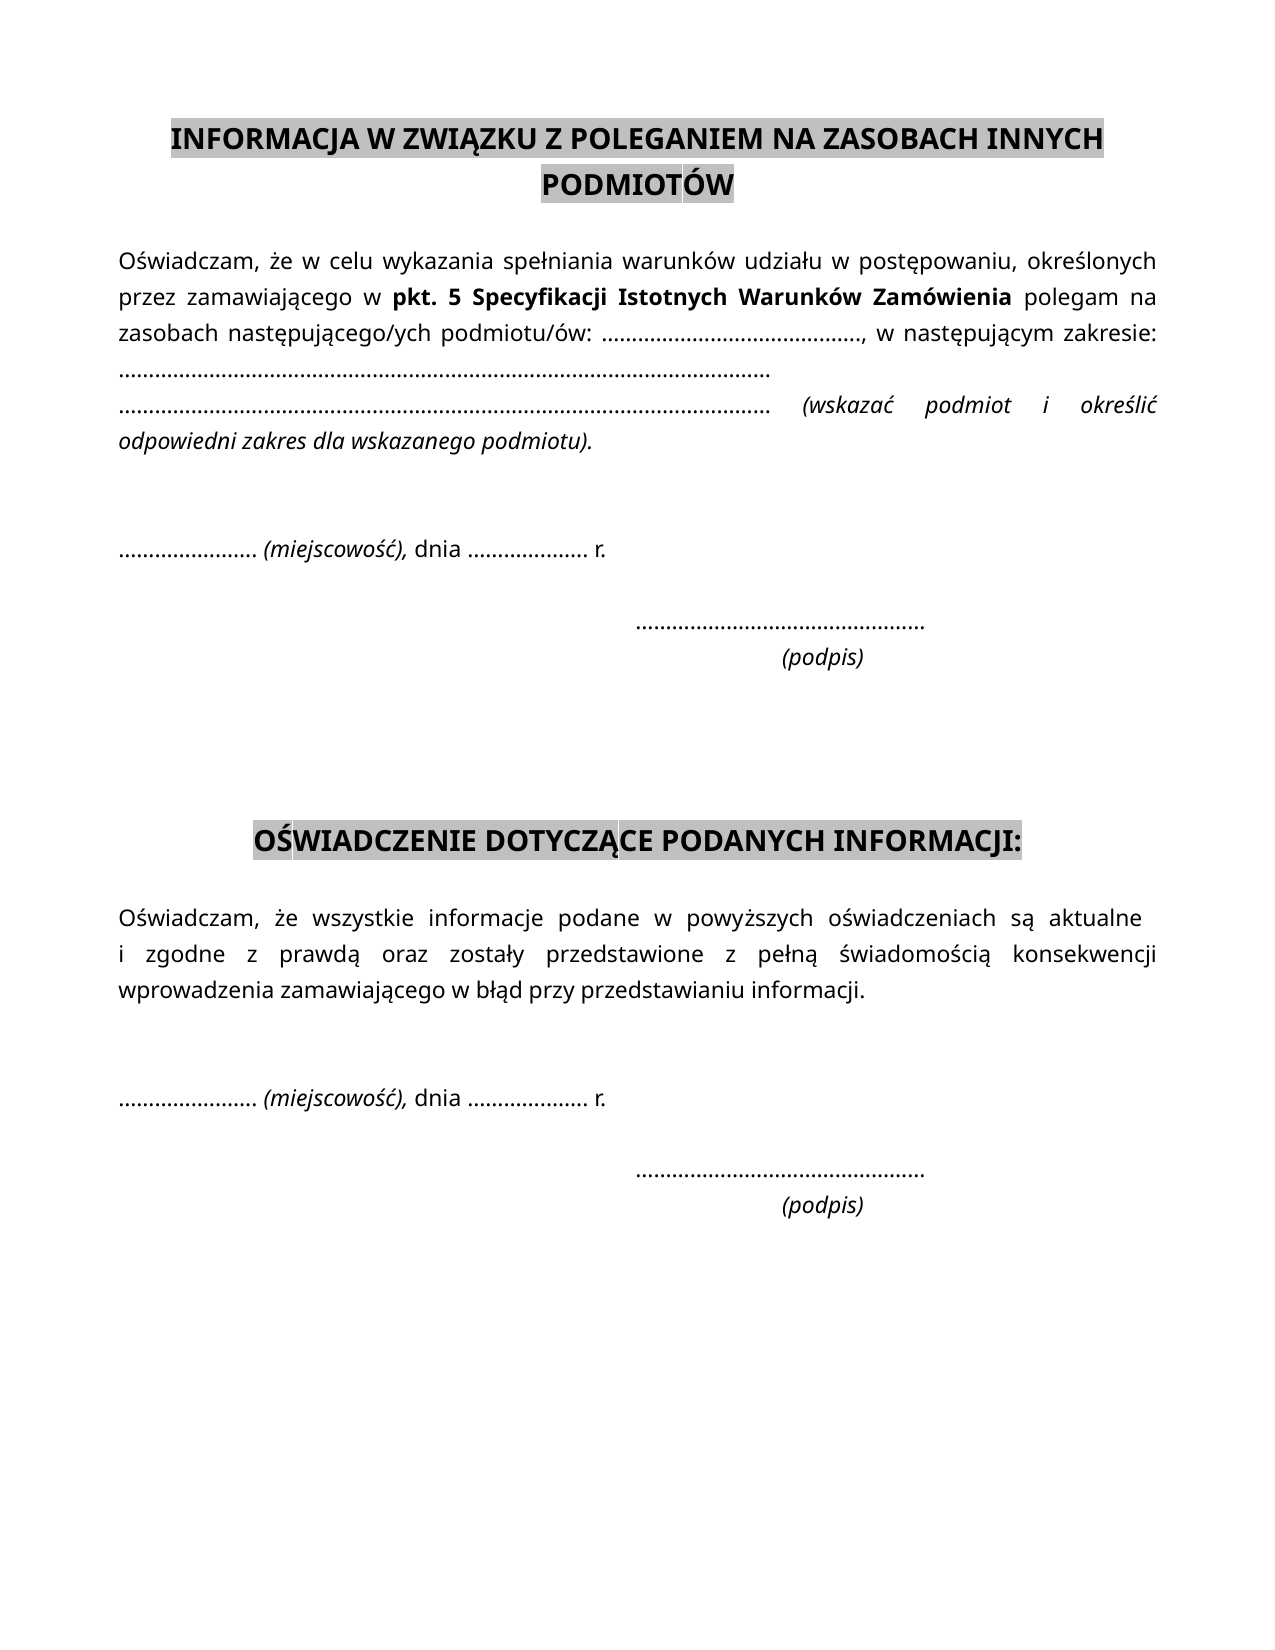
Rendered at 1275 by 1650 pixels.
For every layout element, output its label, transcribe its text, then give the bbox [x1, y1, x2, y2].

text INFORMACJA W ZWIĄZKU Z POLEGANIEM NA ZASOBACH INNYCH PODMIOTÓW [118, 118, 1157, 203]
text (podpis) [708, 1189, 1157, 1221]
text ……………………………………………………………………………………………… (wskazać podmiot i określić odpowiedni zakres dla wskazanego podmiotu). [118, 389, 1157, 456]
text …………….……. (miejscowość), dnia ………….……. r. [118, 533, 1157, 564]
text Oświadczam, że w celu wykazania spełniania warunków udziału w postępowaniu, określonych przez zamawiającego w pkt. 5 Specyfikacji Istotnych Warunków Zamówienia polegam na zasobach następującego/ych podmiotu/ów: ……………………………………., w następującym zakresie: ……………………………………………………………………………………………… [118, 245, 1157, 384]
text (podpis) [708, 641, 1157, 672]
text OŚWIADCZENIE DOTYCZĄCE PODANYCH INFORMACJI: [118, 820, 1157, 860]
text Oświadczam, że wszystkie informacje podane w powyższych oświadczeniach są aktualne i zgodne z prawdą oraz zostały przedstawione z pełną świadomością konsekwencji wprowadzenia zamawiającego w błąd przy przedstawianiu informacji. [118, 902, 1157, 1005]
text …………….……. (miejscowość), dnia ………….……. r. [118, 1082, 1157, 1113]
text ………………………………………… [118, 605, 1157, 636]
text ………………………………………… [118, 1153, 1157, 1185]
